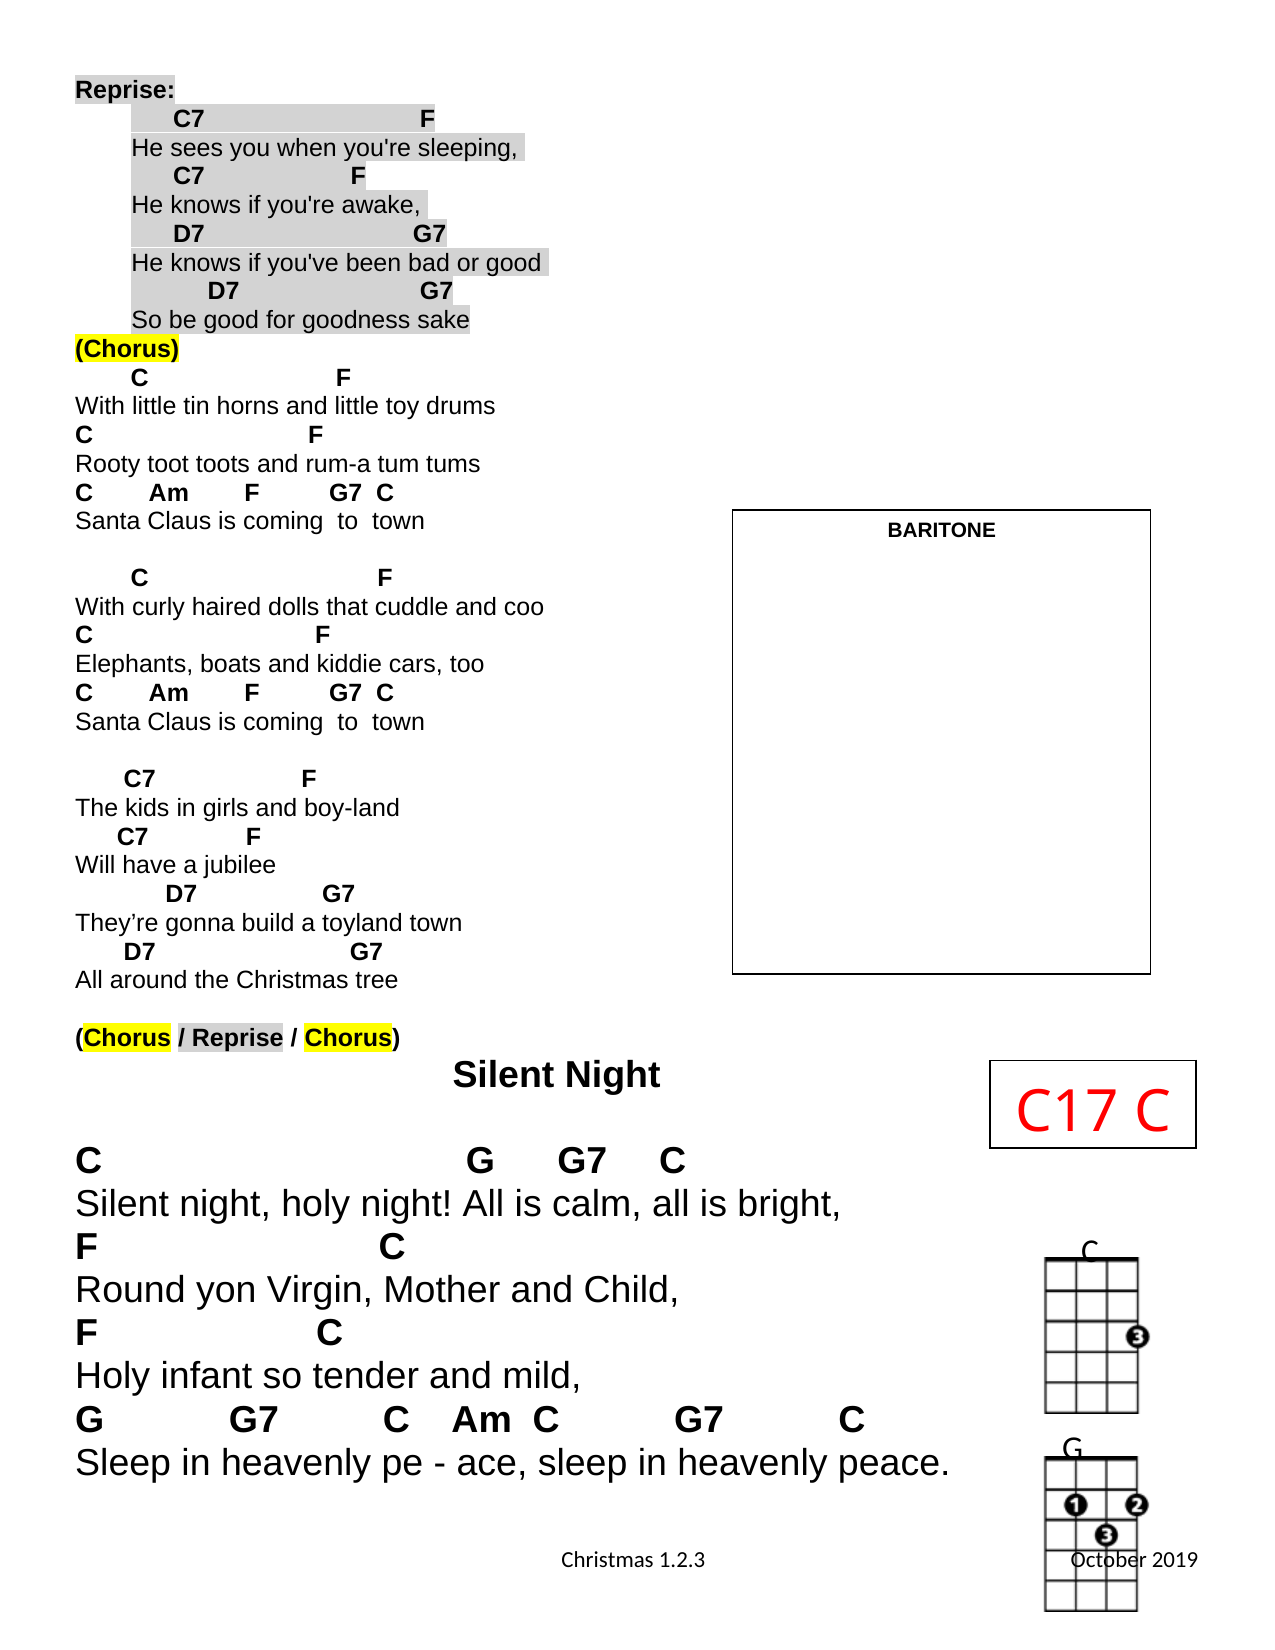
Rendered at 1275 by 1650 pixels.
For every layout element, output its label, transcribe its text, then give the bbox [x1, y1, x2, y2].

text [1151, 908, 1200, 937]
text [1153, 1354, 1200, 1397]
text D7 G7 [75, 879, 732, 908]
text [1151, 592, 1200, 649]
text F C [75, 1224, 1200, 1267]
text So be good for goodness sake [131, 305, 1200, 334]
text [1151, 764, 1200, 793]
text Elephants, boats and kiddie cars, too [75, 649, 732, 678]
text Rooty toot toots and rum-a tum tums [75, 449, 1200, 477]
text C7 F [131, 104, 1200, 132]
text (Chorus) [75, 334, 1200, 362]
text [1151, 851, 1200, 879]
text [1153, 1311, 1200, 1354]
text C Am F G7 C [75, 678, 732, 707]
text The kids in girls and boy-land [75, 793, 732, 822]
text C7 F [131, 161, 1200, 190]
text Silent Night [991, 1061, 1195, 1147]
text He sees you when you're sleeping, [131, 132, 1200, 161]
text With curly haired dolls that cuddle and coo C F [75, 592, 732, 649]
text They’re gonna build a toyland town [75, 908, 732, 937]
text Silent Night [75, 1052, 1196, 1095]
text He knows if you're awake, [131, 190, 1200, 219]
text C7 F [75, 764, 732, 793]
text [1151, 822, 1200, 851]
text [1151, 937, 1200, 966]
picture [1030, 1257, 1153, 1414]
text [1151, 563, 1200, 592]
text [1151, 678, 1200, 707]
text G G7 C Am C G7 C [75, 1397, 1200, 1440]
text Sleep in heavenly pe - ace, sleep in heavenly peace. [75, 1440, 1066, 1483]
text D7 G7 [75, 937, 732, 966]
text C F [75, 420, 1200, 449]
text BARITONE [748, 518, 1134, 542]
text C G G7 C [75, 1138, 1200, 1181]
text C Am F G7 C [75, 477, 1200, 506]
text Will have a jubilee [75, 851, 732, 879]
text Sleep in heavenly pe - ace, sleep in heavenly peace. [1066, 1440, 1200, 1483]
text [1151, 879, 1200, 908]
text Reprise: [75, 75, 1200, 104]
text [1153, 1267, 1200, 1311]
picture [1030, 1456, 1152, 1612]
text He knows if you've been bad or good [131, 247, 1200, 276]
text Santa Claus is coming to town [75, 707, 732, 736]
text Holy infant so tender and mild, [75, 1354, 1030, 1397]
text [1151, 649, 1200, 678]
text Round yon Virgin, Mother and Child, [75, 1267, 1030, 1311]
text C7 F [75, 822, 732, 851]
text (Chorus / Reprise / Chorus) [75, 1023, 1200, 1052]
text C17 C [1006, 1069, 1180, 1139]
text C F [75, 563, 732, 592]
text Silent night, holy night! All is calm, all is bright, [75, 1181, 1200, 1224]
text [1151, 793, 1200, 822]
text All around the Christmas tree [75, 966, 1200, 994]
text Santa Claus is coming to town [733, 511, 1150, 973]
text Santa Claus is coming to town [75, 506, 1200, 535]
text F C [75, 1311, 1030, 1354]
text D7 G7 [131, 276, 1200, 305]
text D7 G7 [131, 219, 1200, 247]
text C F [75, 362, 1200, 391]
text [1151, 707, 1200, 736]
text With little tin horns and little toy drums [75, 391, 1200, 420]
